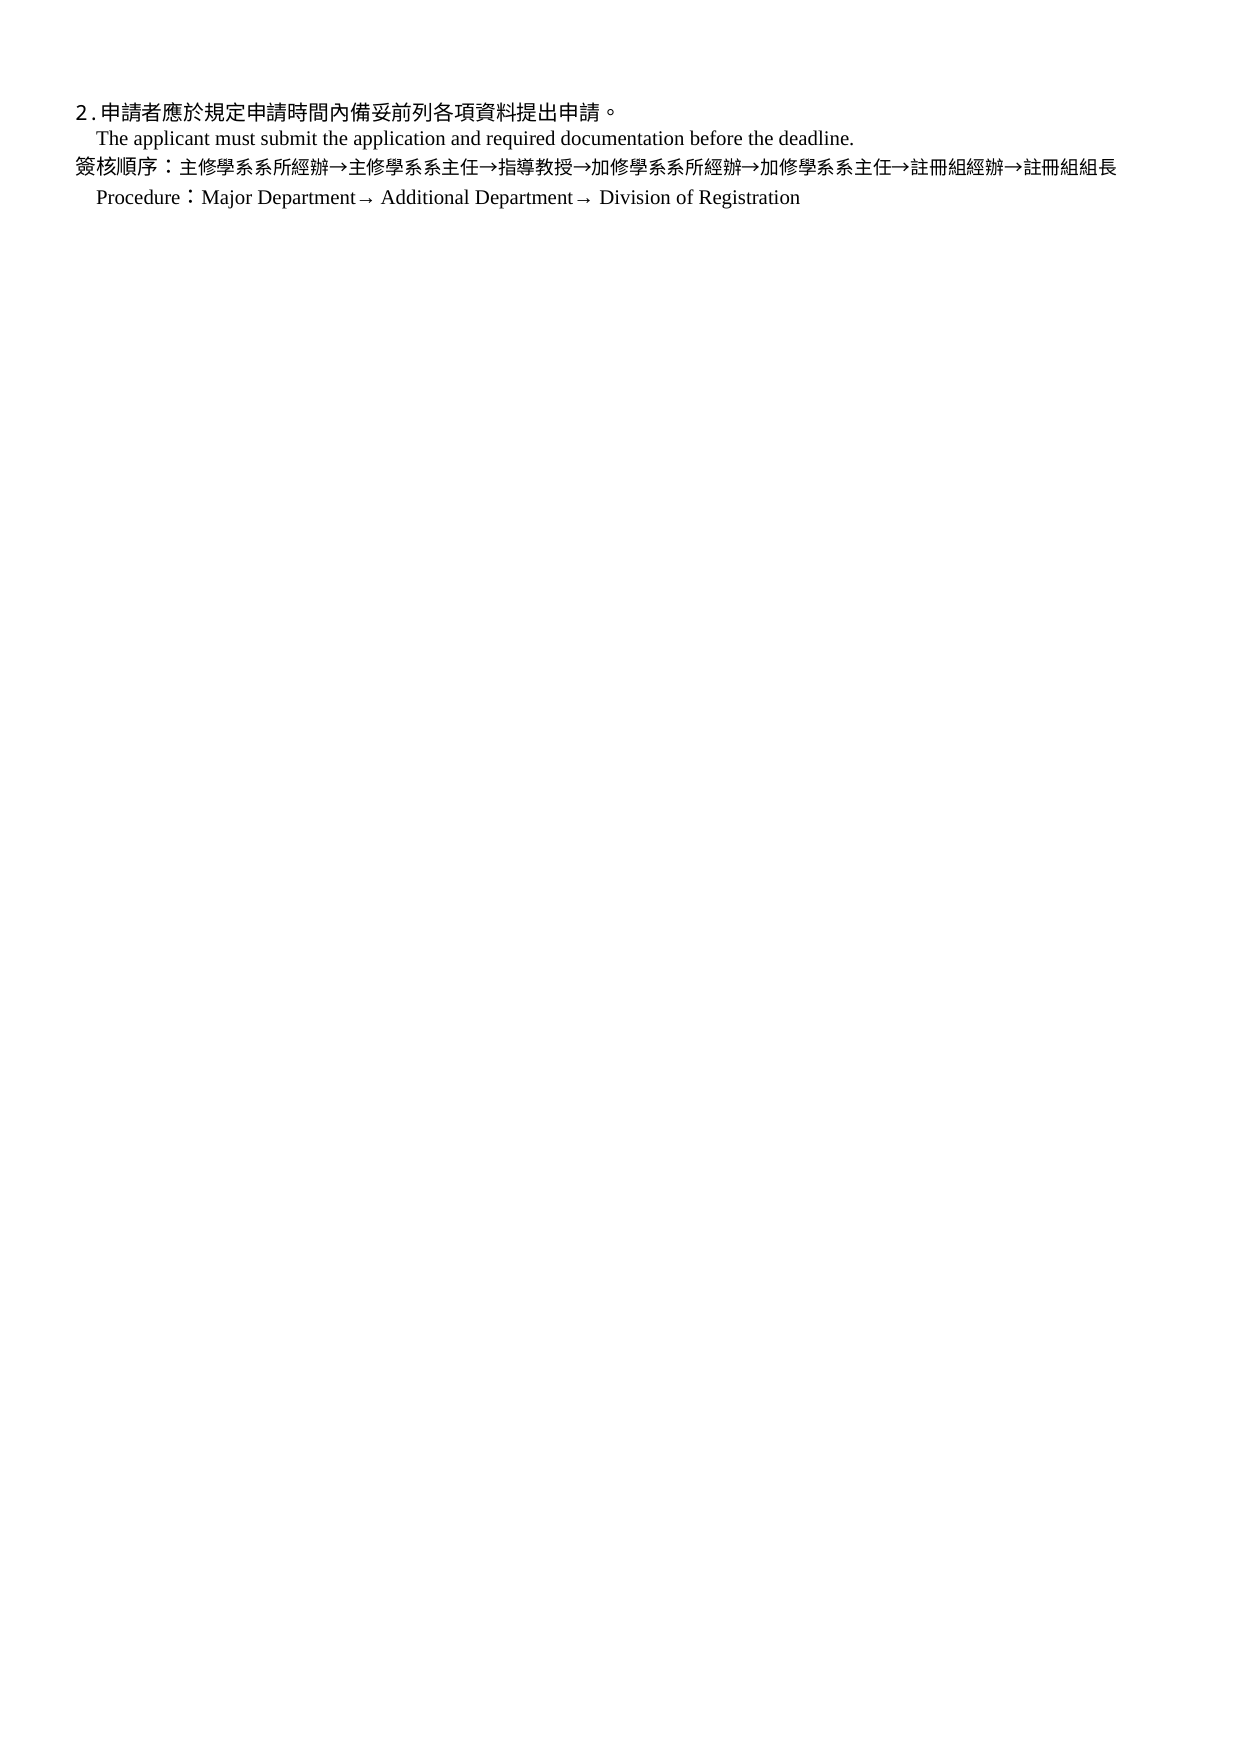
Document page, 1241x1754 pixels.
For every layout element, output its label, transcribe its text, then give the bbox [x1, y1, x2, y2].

text Procedure：Major Department→ Additional Department→ Division of Registration [75, 180, 1165, 211]
text The applicant must submit the application and required documentation before the deadline. [75, 126, 1165, 150]
text 簽核順序：主修學系系所經辦→主修學系系主任→指導教授→加修學系系所經辦→加修學系系主任→註冊組經辦→註冊組組長 [75, 150, 1165, 180]
text 2.申請者應於規定申請時間內備妥前列各項資料提出申請。 [75, 96, 1165, 126]
